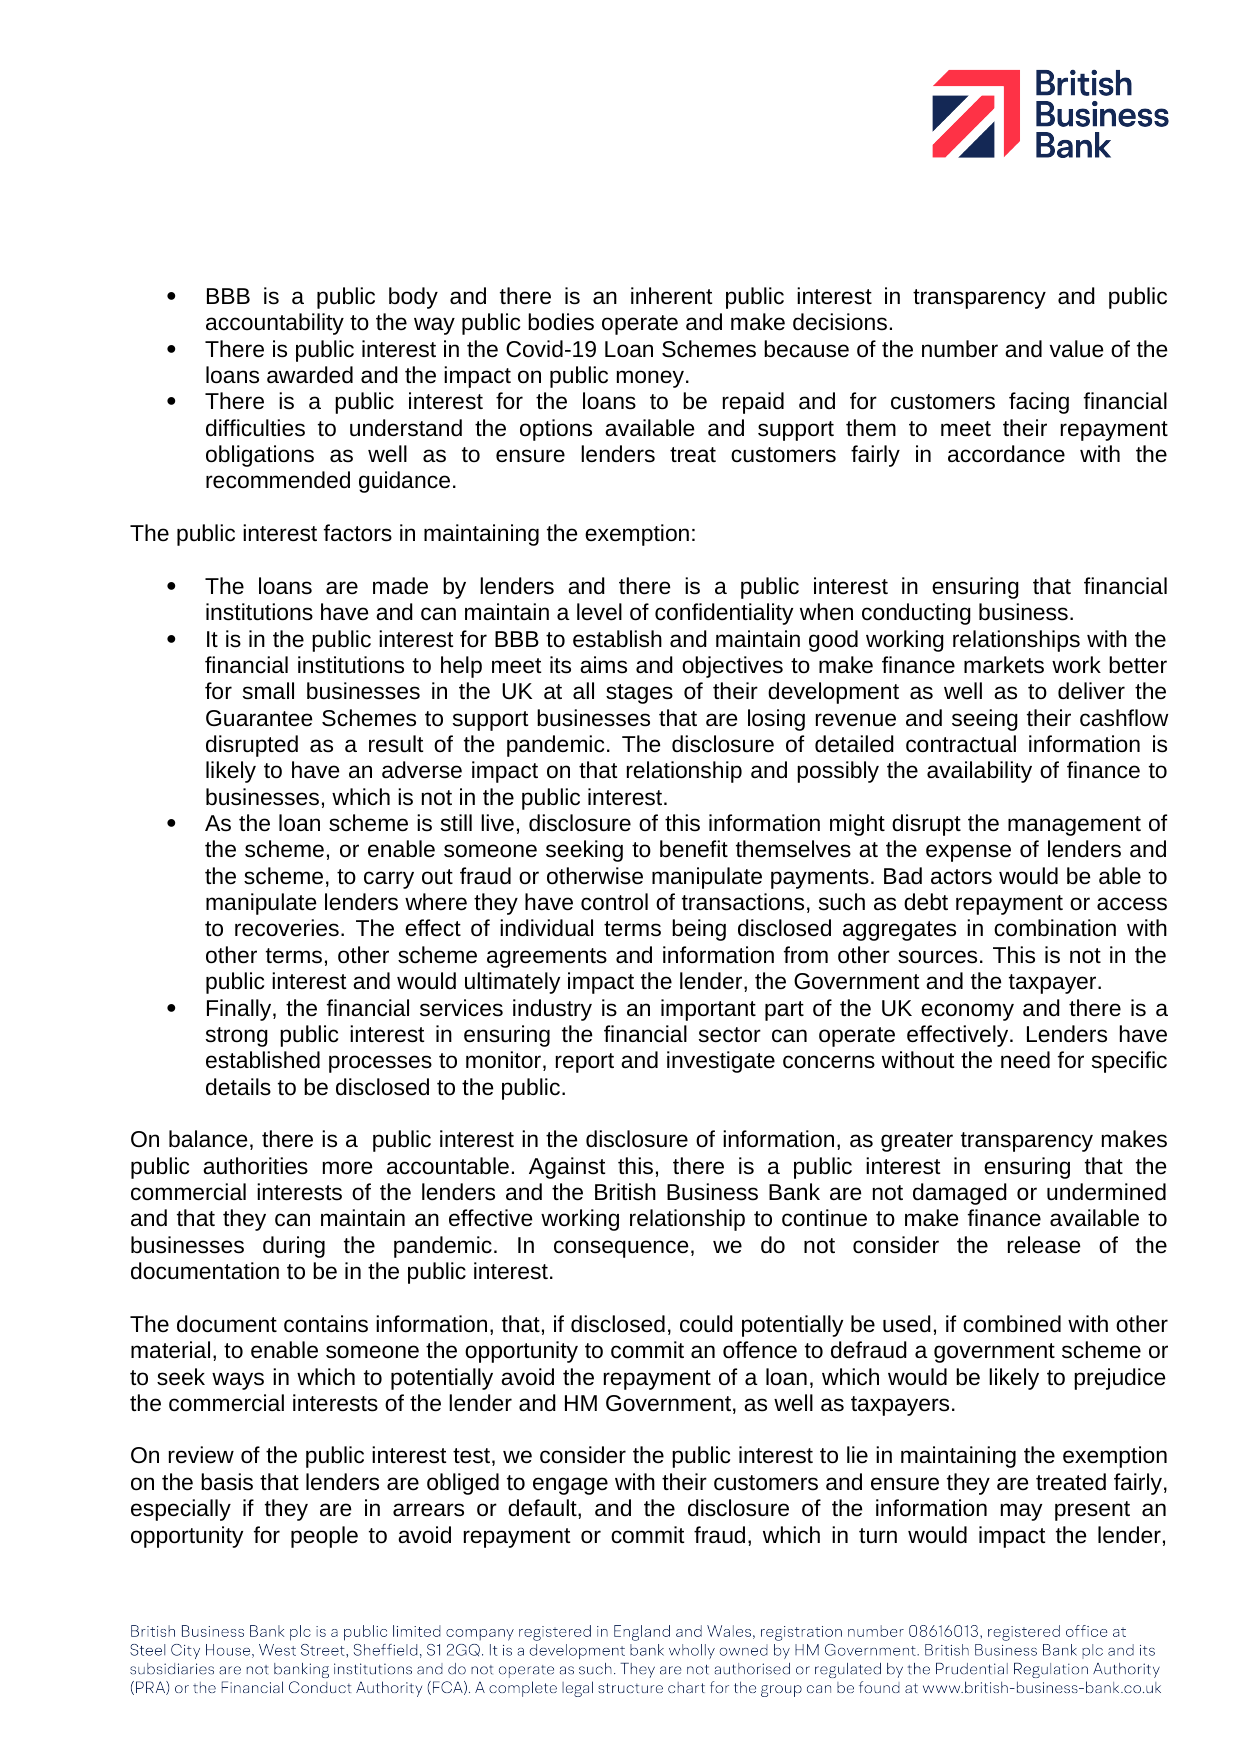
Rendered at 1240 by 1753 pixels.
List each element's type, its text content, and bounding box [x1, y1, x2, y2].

list There is a public interest for the loans to be repaid and for customers facing financial difficulties to understand the options available and support them to meet their repayment obligations as well as to ensure lenders treat customers fairly in accordance with the recommended guidance. [167, 388, 1169, 494]
list The loans are made by lenders and there is a public interest in ensuring that financial institutions have and can maintain a level of confidentiality when conducting business. [167, 573, 1169, 626]
text On balance, there is a public interest in the disclosure of information, as greater transparency makes public authorities more accountable. Against this, there is a public interest in ensuring that the commercial interests of the lenders and the British Business Bank are not damaged or undermined and that they can maintain an effective working relationship to continue to make finance available to businesses during the pandemic. In consequence, we do not consider the release of the documentation to be in the public interest. [130, 1126, 1169, 1284]
list BBB is a public body and there is an inherent public interest in transparency and public accountability to the way public bodies operate and make decisions. [167, 283, 1169, 336]
text On review of the public interest test, we consider the public interest to lie in maintaining the exemption on the basis that lenders are obliged to engage with their customers and ensure they are treated fairly, especially if they are in arrears or default, and the disclosure of the information may present an opportunity for people to avoid repayment or commit fraud, which in turn would impact the lender, [130, 1442, 1169, 1548]
text The document contains information, that, if disclosed, could potentially be used, if combined with other material, to enable someone the opportunity to commit an offence to defraud a government scheme or to seek ways in which to potentially avoid the repayment of a loan, which would be likely to prejudice the commercial interests of the lender and HM Government, as well as taxpayers. [130, 1311, 1169, 1416]
text The public interest factors in maintaining the exemption: [130, 520, 1169, 546]
list Finally, the financial services industry is an important part of the UK economy and there is a strong public interest in ensuring the financial sector can operate effectively. Lenders have established processes to monitor, report and investigate concerns without the need for specific details to be disclosed to the public. [167, 994, 1169, 1100]
list There is public interest in the Covid-19 Loan Schemes because of the number and value of the loans awarded and the impact on public money. [167, 336, 1169, 388]
list It is in the public interest for BBB to establish and maintain good working relationships with the financial institutions to help meet its aims and objectives to make finance markets work better for small businesses in the UK at all stages of their development as well as to deliver the Guarantee Schemes to support businesses that are losing revenue and seeing their cashflow disrupted as a result of the pandemic. The disclosure of detailed contractual information is likely to have an adverse impact on that relationship and possibly the availability of finance to businesses, which is not in the public interest. [167, 626, 1169, 810]
list As the loan scheme is still live, disclosure of this information might disrupt the management of the scheme, or enable someone seeking to benefit themselves at the expense of lenders and the scheme, to carry out fraud or otherwise manipulate payments. Bad actors would be able to manipulate lenders where they have control of transactions, such as debt repayment or access to recoveries. The effect of individual terms being disclosed aggregates in combination with other terms, other scheme agreements and information from other sources. This is not in the public interest and would ultimately impact the lender, the Government and the taxpayer. [167, 810, 1169, 994]
